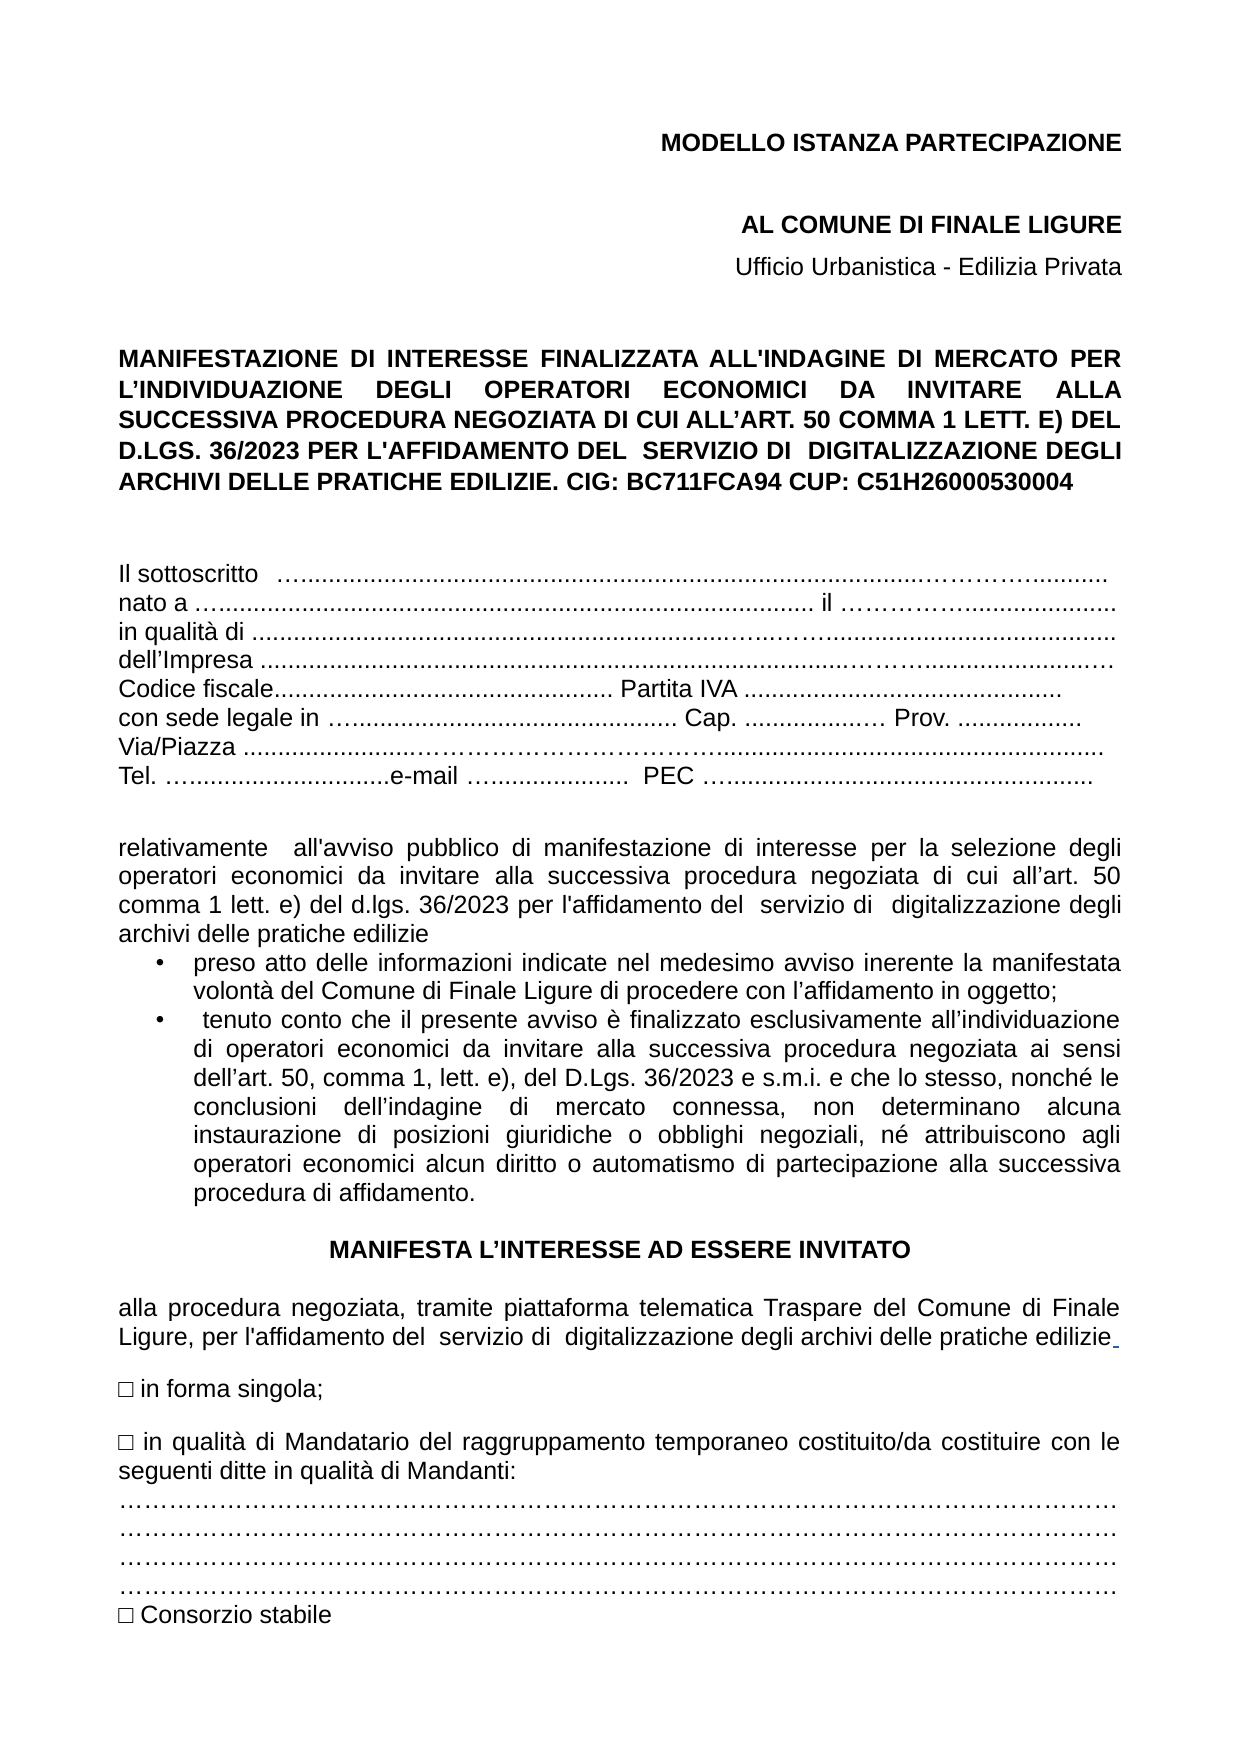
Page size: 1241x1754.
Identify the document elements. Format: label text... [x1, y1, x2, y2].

text Tel. ….............................e-mail ….................... PEC …..................................................... [118, 761, 1122, 789]
text con sede legale in …............................................... Cap. .................… Prov. .................. [118, 703, 1122, 732]
text Via/Piazza .........................………………………………........................................................ [118, 732, 1122, 760]
text □ in forma singola; [118, 1374, 1122, 1403]
text MANIFESTA L’INTERESSE AD ESSERE INVITATO [118, 1235, 1122, 1264]
text dell’Impresa .....................................................................................………........................… [118, 645, 1122, 674]
text in qualità di .....................................................................…...…….......................................... [118, 617, 1122, 645]
text MODELLO ISTANZA PARTECIPAZIONE [118, 118, 1122, 159]
text ………………………………………………………………………………………………………………………………………………………………………………………………………………………………………………………………………………………………………………………………………………………………………………………………………………………………………… [118, 1484, 1122, 1599]
text Ufficio Urbanistica - Edilizia Privata [118, 242, 1122, 283]
text relativamente all'avviso pubblico di manifestazione di interesse per la selezione degli operatori economici da invitare alla successiva procedura negoziata di cui all’art. 50 comma 1 lett. e) del d.lgs. 36/2023 per l'affidamento del servizio di digitalizzazione degli archivi delle pratiche edilizie [118, 832, 1122, 947]
text AL COMUNE DI FINALE LIGURE [118, 201, 1122, 242]
list preso atto delle informazioni indicate nel medesimo avviso inerente la manifestata volontà del Comune di Finale Ligure di procedere con l’affidamento in oggetto; [156, 947, 1122, 1005]
text alla procedura negoziata, tramite piattaforma telematica Traspare del Comune di Finale Ligure, per l'affidamento del servizio di digitalizzazione degli archivi delle pratiche edilizie [118, 1293, 1122, 1350]
text □ in qualità di Mandatario del raggruppamento temporaneo costituito/da costituire con le seguenti ditte in qualità di Mandanti: [118, 1427, 1122, 1484]
list tenuto conto che il presente avviso è finalizzato esclusivamente all’individuazione di operatori economici da invitare alla successiva procedura negoziata ai sensi dell’art. 50, comma 1, lett. e), del D.Lgs. 36/2023 e s.m.i. e che lo stesso, nonché le conclusioni dell’indagine di mercato connessa, non determinano alcuna instaurazione di posizioni giuridiche o obblighi negoziali, né attribuiscono agli operatori economici alcun diritto o automatismo di partecipazione alla successiva procedura di affidamento. [156, 1005, 1122, 1206]
text Codice fiscale................................................. Partita IVA .............................................. [118, 674, 1122, 703]
text □ Consorzio stabile [118, 1599, 1122, 1628]
text nato a …...................................................................................... il ……………...................... [118, 588, 1122, 617]
text Il sottoscritto …..........................................................................................…………............ [118, 559, 1122, 588]
text MANIFESTAZIONE DI INTERESSE FINALIZZATA ALL'INDAGINE DI MERCATO PER L’INDIVIDUAZIONE DEGLI OPERATORI ECONOMICI DA INVITARE ALLA SUCCESSIVA PROCEDURA NEGOZIATA DI CUI ALL’ART. 50 COMMA 1 LETT. E) DEL D.LGS. 36/2023 PER L'AFFIDAMENTO DEL SERVIZIO DI DIGITALIZZAZIONE DEGLI ARCHIVI DELLE PRATICHE EDILIZIE. CIG: BC711FCA94 CUP: C51H26000530004 [118, 344, 1122, 496]
